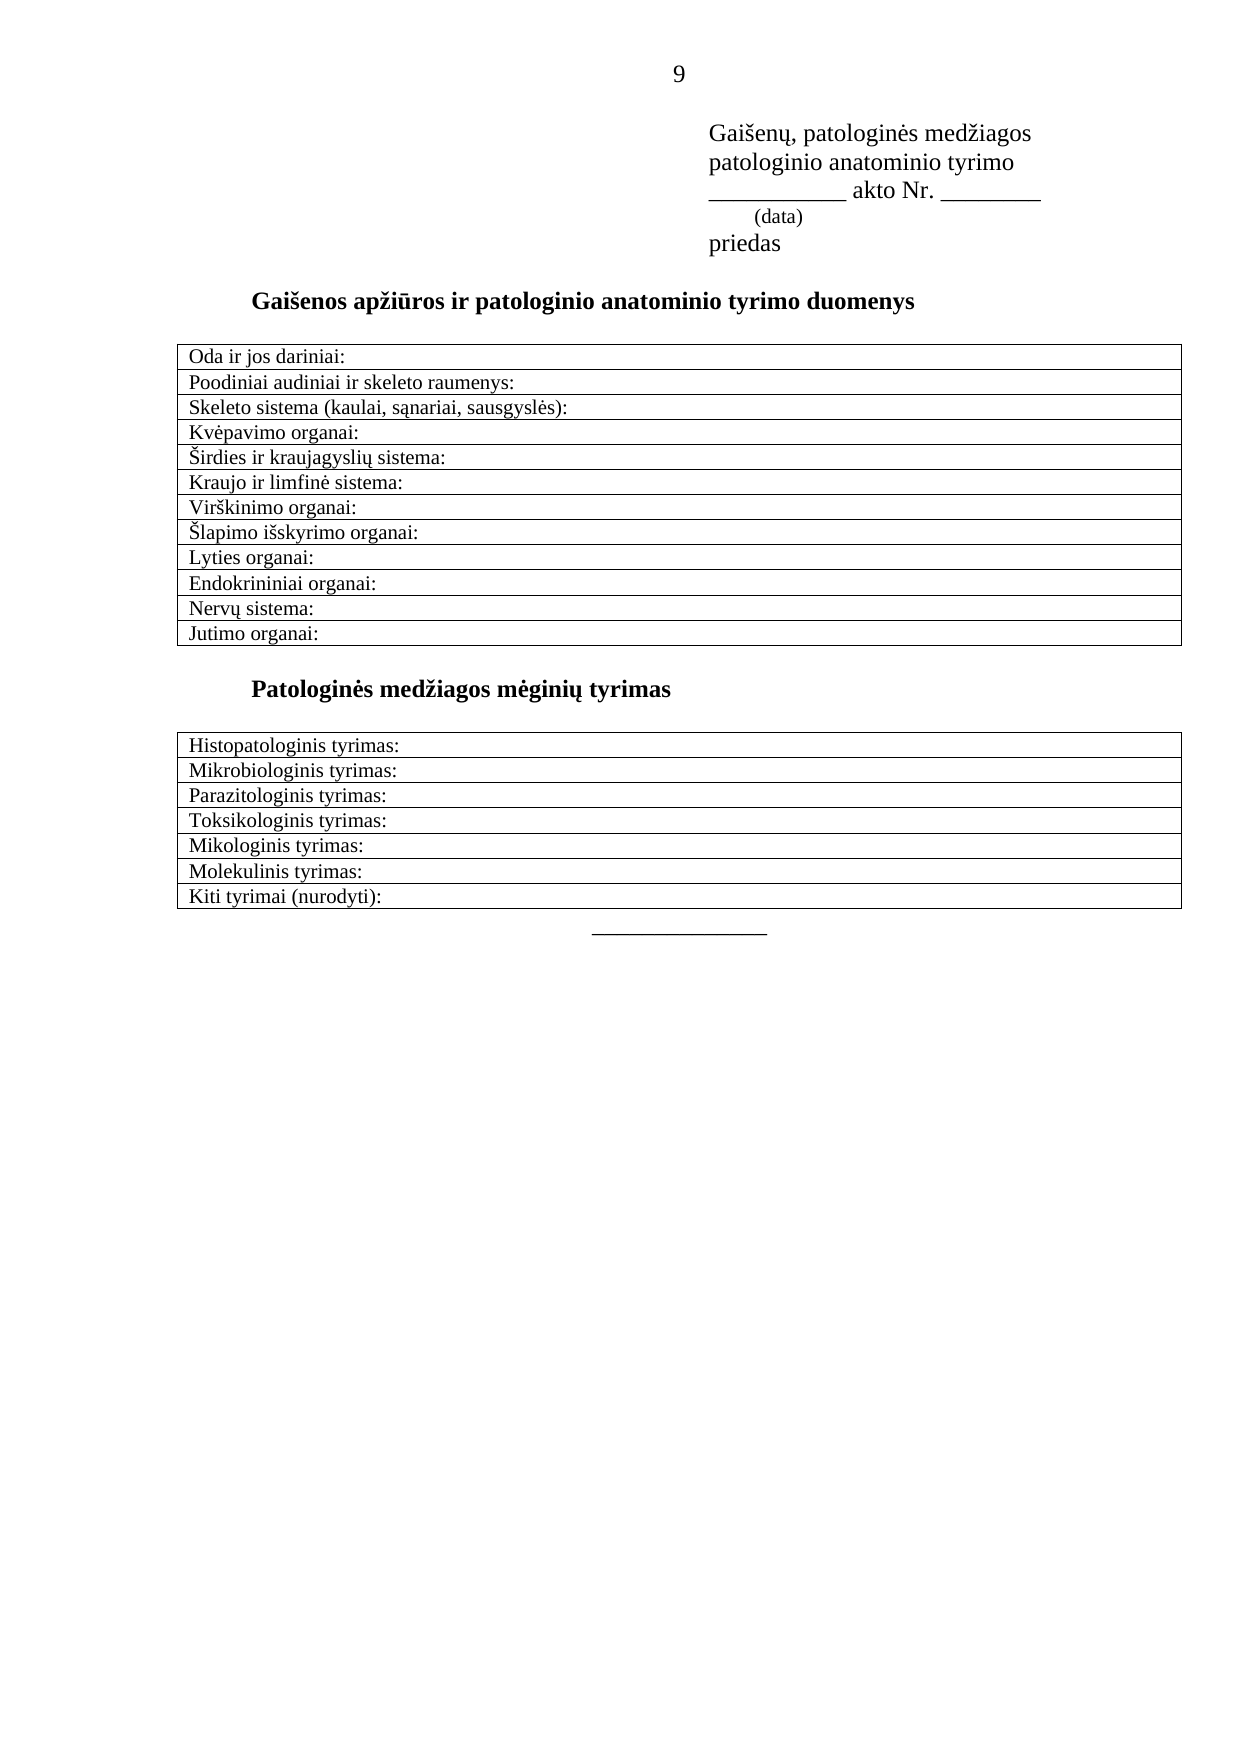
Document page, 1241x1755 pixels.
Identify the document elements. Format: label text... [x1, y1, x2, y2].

text ___________ akto Nr. ________ [177, 176, 1181, 204]
table_cell Endokrininiai organai: [178, 570, 1181, 594]
text priedas [177, 228, 1181, 257]
table_cell Parazitologinis tyrimas: [178, 783, 1181, 807]
text patologinio anatominio tyrimo [177, 147, 1181, 176]
table_cell Toksikologinis tyrimas: [178, 808, 1181, 832]
text Gaišenos apžiūros ir patologinio anatominio tyrimo duomenys [177, 286, 1181, 315]
table_cell Jutimo organai: [178, 621, 1181, 645]
table_cell Kiti tyrimai (nurodyti): [178, 884, 1181, 908]
table_cell Lyties organai: [178, 545, 1181, 569]
text Gaišenų, patologinės medžiagos [709, 118, 1181, 147]
table_header Oda ir jos dariniai: [178, 345, 1181, 368]
table_cell Nervų sistema: [178, 596, 1181, 619]
table_cell Skeleto sistema (kaulai, sąnariai, sausgyslės): [178, 395, 1181, 419]
table_cell Šlapimo išskyrimo organai: [178, 520, 1181, 544]
table_cell Virškinimo organai: [178, 495, 1181, 519]
table_cell Kraujo ir limfinė sistema: [178, 470, 1181, 494]
table_cell Poodiniai audiniai ir skeleto raumenys: [178, 370, 1181, 394]
table_cell Širdies ir kraujagyslių sistema: [178, 445, 1181, 469]
table_cell Mikrobiologinis tyrimas: [178, 758, 1181, 782]
text Patologinės medžiagos mėginių tyrimas [177, 674, 1181, 703]
table_cell Kvėpavimo organai: [178, 420, 1181, 444]
text ______________ [177, 909, 1181, 937]
table_cell Mikologinis tyrimas: [178, 834, 1181, 857]
text (data) [177, 204, 1181, 228]
table_cell Molekulinis tyrimas: [178, 859, 1181, 883]
table_header Histopatologinis tyrimas: [178, 733, 1181, 757]
